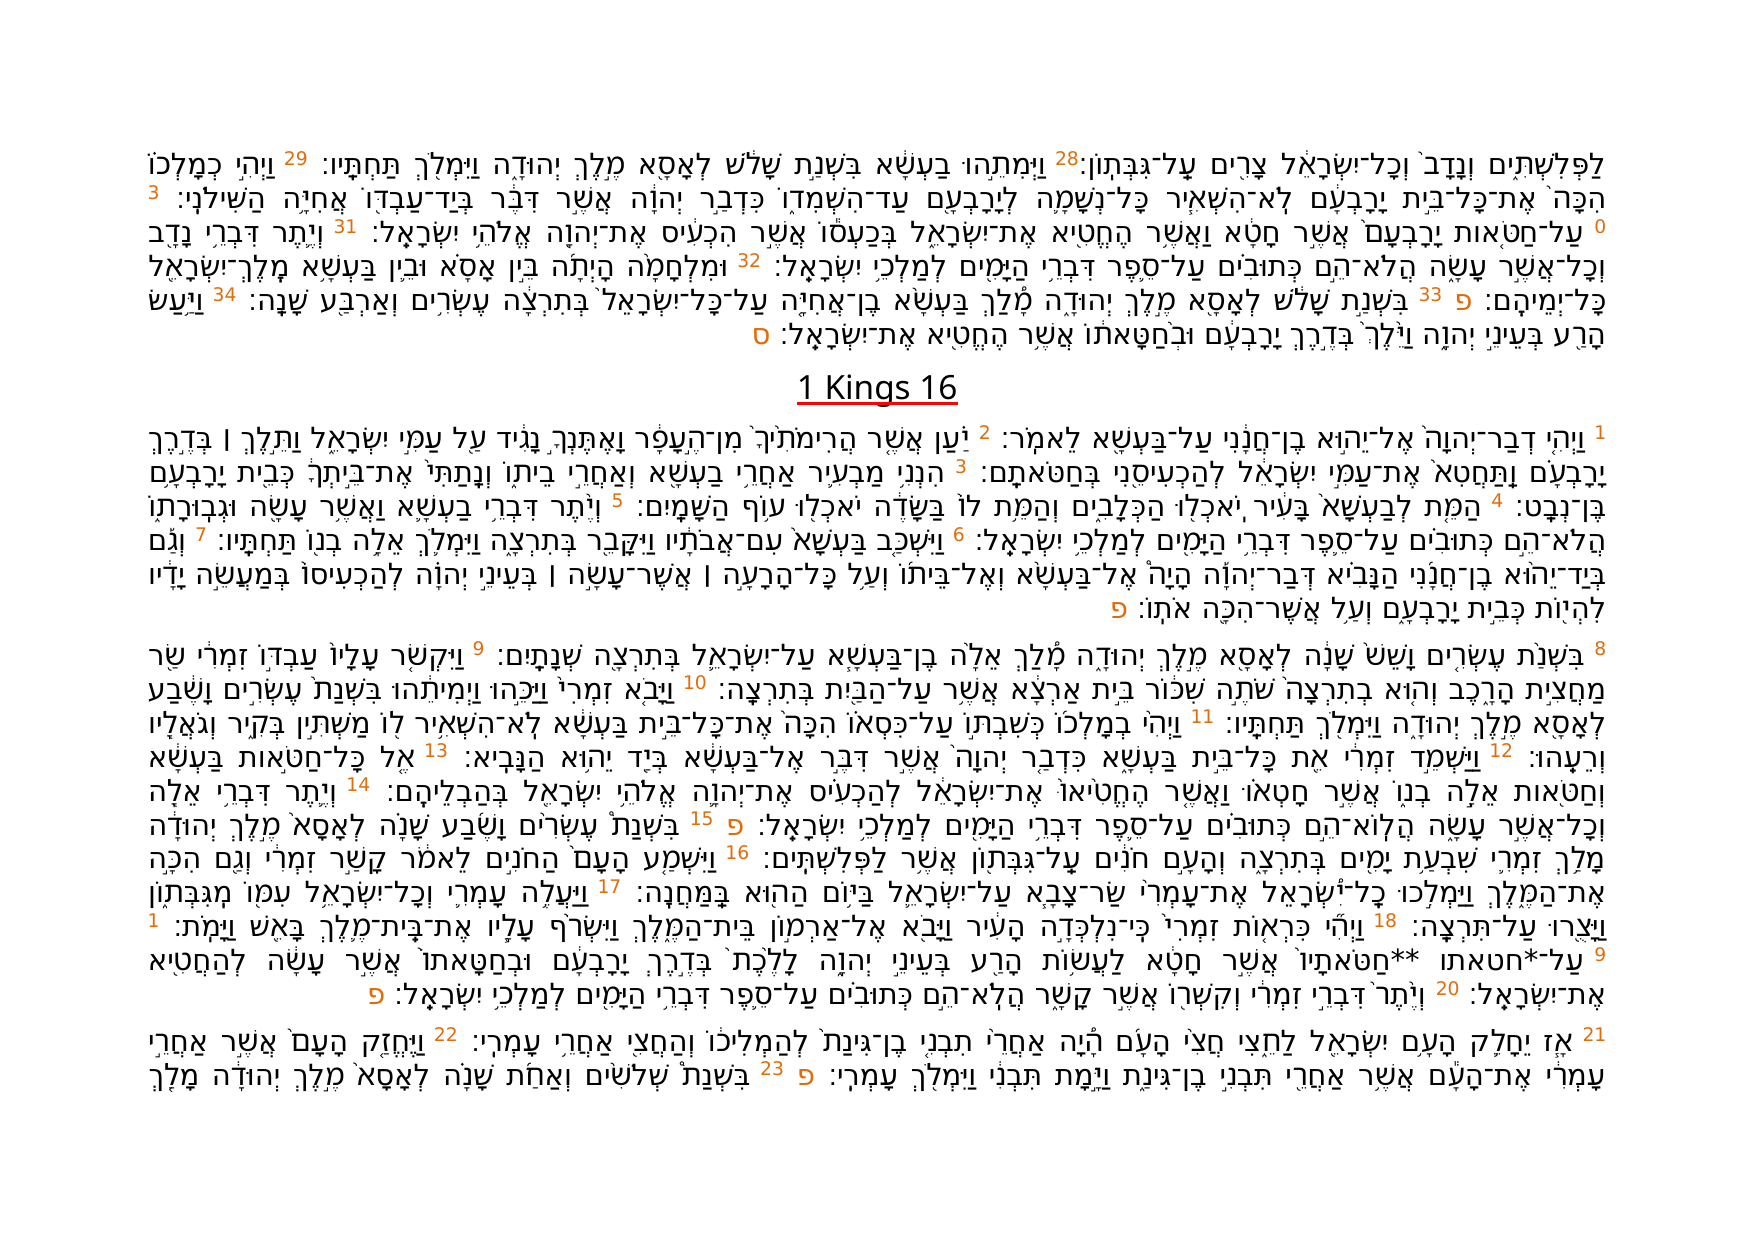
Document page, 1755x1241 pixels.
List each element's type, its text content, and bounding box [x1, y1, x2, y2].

text 1 Kings 16 [148, 364, 1606, 409]
text 21 אָ֧ז יֵחָלֵ֛ק הָעָ֥ם יִשְׂרָאֵ֖ל לַחֵ֑צִי חֲצִ֨י הָעָ֜ם הָ֠יָה אַחֲרֵ֨י תִבְנִ֤י בֶן־גִּינַת֙ לְהַמְלִיכ֔וֹ וְהַחֲצִ֖י אַחֲרֵ֥י עָמְרִֽי׃ ‬‬22 וַיֶּחֱזַ֤ק הָעָם֙ אֲשֶׁ֣ר אַחֲרֵ֣י עָמְרִ֔י אֶת־הָעָ֕ם אֲשֶׁ֥ר אַחֲרֵ֖י תִּבְנִ֣י בֶן־גִּינַ֑ת וַיָּ֣מָת תִּבְנִ֔י וַיִּמְלֹ֖ךְ עָמְרִֽי׃ פ ‬‬23 בִּשְׁנַת֩ שְׁלֹשִׁ֨ים וְאַחַ֜ת שָׁנָ֗ה לְאָסָא֙ מֶ֣לֶךְ יְהוּדָ֔ה מָלַ֤ךְ עָמְרִי֙ עַל־יִשְׂרָאֵ֔ל שְׁתֵּ֥ים עֶשְׂרֵ֖ה שָׁנָ֑ה בְּתִרְצָ֖ה מָלַ֥ךְ שֵׁשׁ־שָׁנִֽים׃ ‬‬24 וַיִּ֜קֶן אֶת־הָהָ֥ר שֹׁמְר֛וֹן מֵ֥אֶת שֶׁ֖מֶר בְּכִכְּרַ֣יִם כָּ֑סֶף וַיִּ֙בֶן֙ אֶת־הָהָ֔ר וַיִּקְרָ֗א אֶת־שֵׁ֤ם הָעִיר֙ אֲשֶׁ֣ר בָּנָ֔ה עַ֣ל שֶׁם־שֶׁ֔מֶר אֲדֹנֵ֖י הָהָ֥ר שֹׁמְרֽוֹן׃ ‬‬25 וַיַּעֲשֶׂ֥ה עָמְרִ֛י הָרַ֖ע בְּעֵינֵ֣י יְהוָ֑ה וַיָּ֕רַע מִכֹּ֖ל אֲשֶׁ֥ר לְפָנָֽיו׃ ‬‬26 וַיֵּ֗לֶךְ בְּכָל־דֶּ֙רֶךְ֙ יָרָבְעָ֣ם בֶּן־נְבָ֔ט *ובחטאתיו **וּבְחַטָּאת֔וֹ אֲשֶׁ֥ר הֶחֱטִ֖יא אֶת־יִשְׂרָאֵ֑ל לְהַכְעִ֗יס אֶת־יְהוָ֛ה אֱלֹהֵ֥י יִשְׂרָאֵ֖ל בְּהַבְלֵיהֶֽם׃ ‬‬27 וְיֶ֨תֶר דִּבְרֵ֤י עָמְרִי֙ אֲשֶׁ֣ר עָשָׂ֔ה וּגְבוּרָת֖וֹ אֲשֶׁ֣ר עָשָׂ֑ה הֲלֹֽא־הֵ֣ם כְּתוּבִ֗ים עַל־סֵ֛פֶר דִּבְרֵ֥י הַיָּמִ֖ים לְמַלְכֵ֥י יִשְׂרָאֵֽל׃ ‬‬28 וַיִּשְׁכַּ֤ב עָמְרִי֙ עִם־אֲבֹתָ֔יו וַיִּקָּבֵ֖ר בְּשֹׁמְר֑וֹן וַיִּמְלֹ֛ךְ אַחְאָ֥ב בְּנ֖וֹ תַּחְתָּֽיו׃ פ ‬‬‬‬‬‬‬‬‬‬‬‬‬‬‬‬‬‬‬‬‬‬‬‬‬‬ [148, 1024, 1606, 1092]
text 1 וַיְהִ֤י דְבַר־יְהוָה֙ אֶל־יֵה֣וּא בֶן־חֲנָ֔נִי עַל־בַּעְשָׁ֖א לֵאמֹֽר׃ 2 יַ֗עַן אֲשֶׁ֤ר הֲרִימֹתִ֙יךָ֙ מִן־הֶ֣עָפָ֔ר וָאֶתֶּנְךָ֣ נָגִ֔יד עַ֖ל עַמִּ֣י יִשְׂרָאֵ֑ל וַתֵּ֣לֶךְ ׀ בְּדֶ֣רֶךְ יָרָבְעָ֗ם וַֽתַּחֲטִא֙ אֶת־עַמִּ֣י יִשְׂרָאֵ֔ל לְהַכְעִיסֵ֖נִי בְּחַטֹּאתָֽם׃ ‬‬3 הִנְנִ֥י מַבְעִ֛יר אַחֲרֵ֥י בַעְשָׁ֖א וְאַחֲרֵ֣י בֵית֑וֹ וְנָֽתַתִּי֙ אֶת־בֵּ֣יתְךָ֔ כְּבֵ֖ית יָרָבְעָ֥ם בֶּן־נְבָֽט׃ ‬‬4 הַמֵּ֤ת לְבַעְשָׁא֙ בָּעִ֔יר יֹֽאכְל֖וּ הַכְּלָבִ֑ים וְהַמֵּ֥ת לוֹ֙ בַּשָּׂדֶ֔ה יֹאכְל֖וּ ע֥וֹף הַשָּׁמָֽיִם׃ ‬‬5 וְיֶ֨תֶר דִּבְרֵ֥י בַעְשָׁ֛א וַאֲשֶׁ֥ר עָשָׂ֖ה וּגְבֽוּרָת֑וֹ הֲלֹא־הֵ֣ם כְּתוּבִ֗ים עַל־סֵ֛פֶר דִּבְרֵ֥י הַיָּמִ֖ים לְמַלְכֵ֥י יִשְׂרָאֵֽל׃ ‬‬6 וַיִּשְׁכַּ֤ב בַּעְשָׁא֙ עִם־אֲבֹתָ֔יו וַיִּקָּבֵ֖ר בְּתִרְצָ֑ה וַיִּמְלֹ֛ךְ אֵלָ֥ה בְנ֖וֹ תַּחְתָּֽיו׃ ‬‬7 וְגַ֡ם בְּיַד־יֵה֨וּא בֶן־חֲנָ֜נִי הַנָּבִ֗יא דְּבַר־יְהוָ֡ה הָיָה֩ אֶל־בַּעְשָׁ֨א וְאֶל־בֵּית֜וֹ וְעַ֥ל כָּל־הָרָעָ֣ה ׀ אֲשֶׁר־עָשָׂ֣ה ׀ בְּעֵינֵ֣י יְהוָ֗ה לְהַכְעִיסוֹ֙ בְּמַעֲשֵׂ֣ה יָדָ֔יו לִהְי֖וֹת כְּבֵ֣ית יָרָבְעָ֑ם וְעַ֥ל אֲשֶׁר־הִכָּ֖ה אֹתֽוֹ׃ פ ‬‬‬‬‬‬‬‬‬‬‬‬‬‬‬‬‬‬‬‬ [148, 422, 1606, 626]
text 8 בִּשְׁנַ֨ת עֶשְׂרִ֤ים וָשֵׁשׁ֙ שָׁנָ֔ה לְאָסָ֖א מֶ֣לֶךְ יְהוּדָ֑ה מָ֠לַךְ אֵלָ֨ה בֶן־בַּעְשָׁ֧א עַל־יִשְׂרָאֵ֛ל בְּתִרְצָ֖ה שְׁנָתָֽיִם׃ ‬‬9 וַיִּקְשֹׁ֤ר עָלָיו֙ עַבְדּ֣וֹ זִמְרִ֔י שַׂ֖ר מַחֲצִ֣ית הָרָ֑כֶב וְה֤וּא בְתִרְצָה֙ שֹׁתֶ֣ה שִׁכּ֔וֹר בֵּ֣ית אַרְצָ֔א אֲשֶׁ֥ר עַל־הַבַּ֖יִת בְּתִרְצָֽה׃ ‬‬10 וַיָּבֹ֤א זִמְרִי֙ וַיַּכֵּ֣הוּ וַיְמִיתֵ֔הוּ בִּשְׁנַת֙ עֶשְׂרִ֣ים וָשֶׁ֔בַע לְאָסָ֖א מֶ֣לֶךְ יְהוּדָ֑ה וַיִּמְלֹ֖ךְ תַּחְתָּֽיו׃ ‬‬11 וַיְהִ֨י בְמָלְכ֜וֹ כְּשִׁבְתּ֣וֹ עַל־כִּסְא֗וֹ הִכָּה֙ אֶת־כָּל־בֵּ֣ית בַּעְשָׁ֔א לֹֽא־הִשְׁאִ֥יר ל֖וֹ מַשְׁתִּ֣ין בְּקִ֑יר וְגֹאֲלָ֖יו וְרֵעֵֽהוּ׃ ‬‬12 וַיַּשְׁמֵ֣ד זִמְרִ֔י אֵ֖ת כָּל־בֵּ֣ית בַּעְשָׁ֑א כִּדְבַ֤ר יְהוָה֙ אֲשֶׁ֣ר דִּבֶּ֣ר אֶל־בַּעְשָׁ֔א בְּיַ֖ד יֵה֥וּא הַנָּבִֽיא׃ ‬‬13 אֶ֚ל כָּל־חַטֹּ֣אות בַּעְשָׁ֔א וְחַטֹּ֖אות אֵלָ֣ה בְנ֑וֹ אֲשֶׁ֣ר חָטְא֗וּ וַאֲשֶׁ֤ר הֶחֱטִ֙יאוּ֙ אֶת־יִשְׂרָאֵ֔ל לְהַכְעִ֗יס אֶת־יְהוָ֛ה אֱלֹהֵ֥י יִשְׂרָאֵ֖ל בְּהַבְלֵיהֶֽם׃ ‬‬14 וְיֶ֛תֶר דִּבְרֵ֥י אֵלָ֖ה וְכָל־אֲשֶׁ֣ר עָשָׂ֑ה הֲלֽוֹא־הֵ֣ם כְּתוּבִ֗ים עַל־סֵ֛פֶר דִּבְרֵ֥י הַיָּמִ֖ים לְמַלְכֵ֥י יִשְׂרָאֵֽל׃ פ ‬‬15 בִּשְׁנַת֩ עֶשְׂרִ֨ים וָשֶׁ֜בַע שָׁנָ֗ה לְאָסָא֙ מֶ֣לֶךְ יְהוּדָ֔ה מָלַ֥ךְ זִמְרִ֛י שִׁבְעַ֥ת יָמִ֖ים בְּתִרְצָ֑ה וְהָעָ֣ם חֹנִ֔ים עַֽל־גִּבְּת֖וֹן אֲשֶׁ֥ר לַפְּלִשְׁתִּֽים׃ ‬‬16 וַיִּשְׁמַ֤ע הָעָם֙ הַחֹנִ֣ים לֵאמֹ֔ר קָשַׁ֣ר זִמְרִ֔י וְגַ֖ם הִכָּ֣ה אֶת־הַמֶּ֑לֶךְ וַיַּמְלִ֣כוּ כָֽל־יִ֠שְׂרָאֵל אֶת־עָמְרִ֨י שַׂר־צָבָ֧א עַל־יִשְׂרָאֵ֛ל בַּיּ֥וֹם הַה֖וּא בַּֽמַּחֲנֶֽה׃ ‬‬17 וַיַּעֲלֶ֥ה עָמְרִ֛י וְכָל־יִשְׂרָאֵ֥ל עִמּ֖וֹ מִֽגִּבְּת֑וֹן וַיָּצֻ֖רוּ עַל־תִּרְצָֽה׃ ‬‬18 וַיְהִ֞י כִּרְא֤וֹת זִמְרִי֙ כִּֽי־נִלְכְּדָ֣ה הָעִ֔יר וַיָּבֹ֖א אֶל־אַרְמ֣וֹן בֵּית־הַמֶּ֑לֶךְ וַיִּשְׂרֹ֨ף עָלָ֧יו אֶת־בֵּֽית־מֶ֛לֶךְ בָּאֵ֖שׁ וַיָּמֹֽת׃ ‬‬19 עַל־*חטאתו **חַטֹּאתָיו֙ אֲשֶׁ֣ר חָטָ֔א לַעֲשׂ֥וֹת הָרַ֖ע בְּעֵינֵ֣י יְהוָ֑ה לָלֶ֙כֶת֙ בְּדֶ֣רֶךְ יָרָבְעָ֔ם וּבְחַטָּאתוֹ֙ אֲשֶׁ֣ר עָשָׂ֔ה לְהַחֲטִ֖יא אֶת־יִשְׂרָאֵֽל׃ ‬‬20 וְיֶ֙תֶר֙ דִּבְרֵ֣י זִמְרִ֔י וְקִשְׁר֖וֹ אֲשֶׁ֣ר קָשָׁ֑ר הֲלֹֽא־הֵ֣ם כְּתוּבִ֗ים עַל־סֵ֛פֶר דִּבְרֵ֥י הַיָּמִ֖ים לְמַלְכֵ֥י יִשְׂרָאֵֽל׃ פ ‬‬‬‬‬‬‬‬‬‬‬‬‬‬‬‬‬‬‬‬‬‬‬‬‬‬‬‬‬‬‬‬‬‬‬‬‬‬‬‬‬ [148, 638, 1606, 1012]
text 25 וְנָדָ֣ב בֶּן־יָרָבְעָ֗ם מָלַךְ֙ עַל־יִשְׂרָאֵ֔ל בִּשְׁנַ֣ת שְׁתַּ֔יִם לְאָסָ֖א מֶ֣לֶךְ יְהוּדָ֑ה וַיִּמְלֹ֥ךְ עַל־יִשְׂרָאֵ֖ל שְׁנָתָֽיִם׃ ‬‬26 וַיַּ֥עַשׂ הָרַ֖ע בְּעֵינֵ֣י יְהוָ֑ה וַיֵּ֙לֶךְ֙ בְּדֶ֣רֶךְ אָבִ֔יו וּבְ֨חַטָּאת֔וֹ אֲשֶׁ֥ר הֶחֱטִ֖יא אֶת־יִשְׂרָאֵֽל׃ ‬‬27 וַיִּקשֹׁ֨ר עָלָ֜יו בַּעְשָׁ֤א בֶן־אֲחִיָּה֙ לְבֵ֣ית יִשָּׂשכָ֔ר וַיַּכֵּ֣הוּ בַעְשָׁ֔א בְּגִבְּת֖וֹן אֲשֶׁ֣ר לַפְּלִשְׁתִּ֑ים וְנָדָב֙ וְכָל־יִשְׂרָאֵ֔ל צָרִ֖ים עַֽל־גִּבְּתֽוֹן׃‬‬28 וַיְּמִתֵ֣הוּ בַעְשָׁ֔א בִּשְׁנַ֣ת שָׁלֹ֔שׁ לְאָסָ֖א מֶ֣לֶךְ יְהוּדָ֑ה וַיִּמְלֹ֖ךְ תַּחְתָּֽיו׃ ‬‬29 וַיְהִ֣י כְמָלְכ֗וֹ הִכָּה֙ אֶת־כָּל־בֵּ֣ית יָרָבְעָ֔ם לֹֽא־הִשְׁאִ֧יר כָּל־נְשָׁמָ֛ה לְיָרָבְעָ֖ם עַד־הִשְׁמִד֑וֹ כִּדְבַ֣ר יְהוָ֔ה אֲשֶׁ֣ר דִּבֶּ֔ר בְּיַד־עַבְדּ֖וֹ אֲחִיָּ֥ה הַשִּׁילֹנִֽי׃ ‬‬30 עַל־חַטֹּ֤אות יָרָבְעָם֙ אֲשֶׁ֣ר חָטָ֔א וַאֲשֶׁ֥ר הֶחֱטִ֖יא אֶת־יִשְׂרָאֵ֑ל בְּכַעְס֕וֹ אֲשֶׁ֣ר הִכְעִ֔יס אֶת־יְהוָ֖ה אֱלֹהֵ֥י יִשְׂרָאֵֽל׃ ‬‬31 וְיֶ֛תֶר דִּבְרֵ֥י נָדָ֖ב וְכָל־אֲשֶׁ֣ר עָשָׂ֑ה הֲלֹא־הֵ֣ם כְּתוּבִ֗ים עַל־סֵ֛פֶר דִּבְרֵ֥י הַיָּמִ֖ים לְמַלְכֵ֥י יִשְׂרָאֵֽל׃ ‬‬32 וּמִלְחָמָ֨ה הָיְתָ֜ה בֵּ֣ין אָסָ֗א וּבֵ֛ין בַּעְשָׁ֥א מֶֽלֶךְ־יִשְׂרָאֵ֖ל כָּל־יְמֵיהֶֽם׃ פ ‬‬33 בִּשְׁנַ֣ת שָׁלֹ֔שׁ לְאָסָ֖א מֶ֣לֶךְ יְהוּדָ֑ה מָ֠לַךְ בַּעְשָׁ֨א בֶן־אֲחִיָּ֤ה עַל־כָּל־יִשְׂרָאֵל֙ בְּתִרְצָ֔ה עֶשְׂרִ֥ים וְאַרְבַּ֖ע שָׁנָֽה׃ ‬‬34 וַיַּ֥עַשׂ הָרַ֖ע בְּעֵינֵ֣י יְהוָ֑ה וַיֵּ֙לֶךְ֙ בְּדֶ֣רֶךְ יָרָבְעָ֔ם וּבְ֨חַטָּאת֔וֹ אֲשֶׁ֥ר הֶחֱטִ֖יא אֶת־יִשְׂרָאֵֽל׃ ס ‬‬‬‬‬‬‬‬‬‬‬‬‬‬‬‬‬‬‬‬‬‬‬‬‬‬‬‬‬‬‬‬ [148, 148, 1606, 351]
